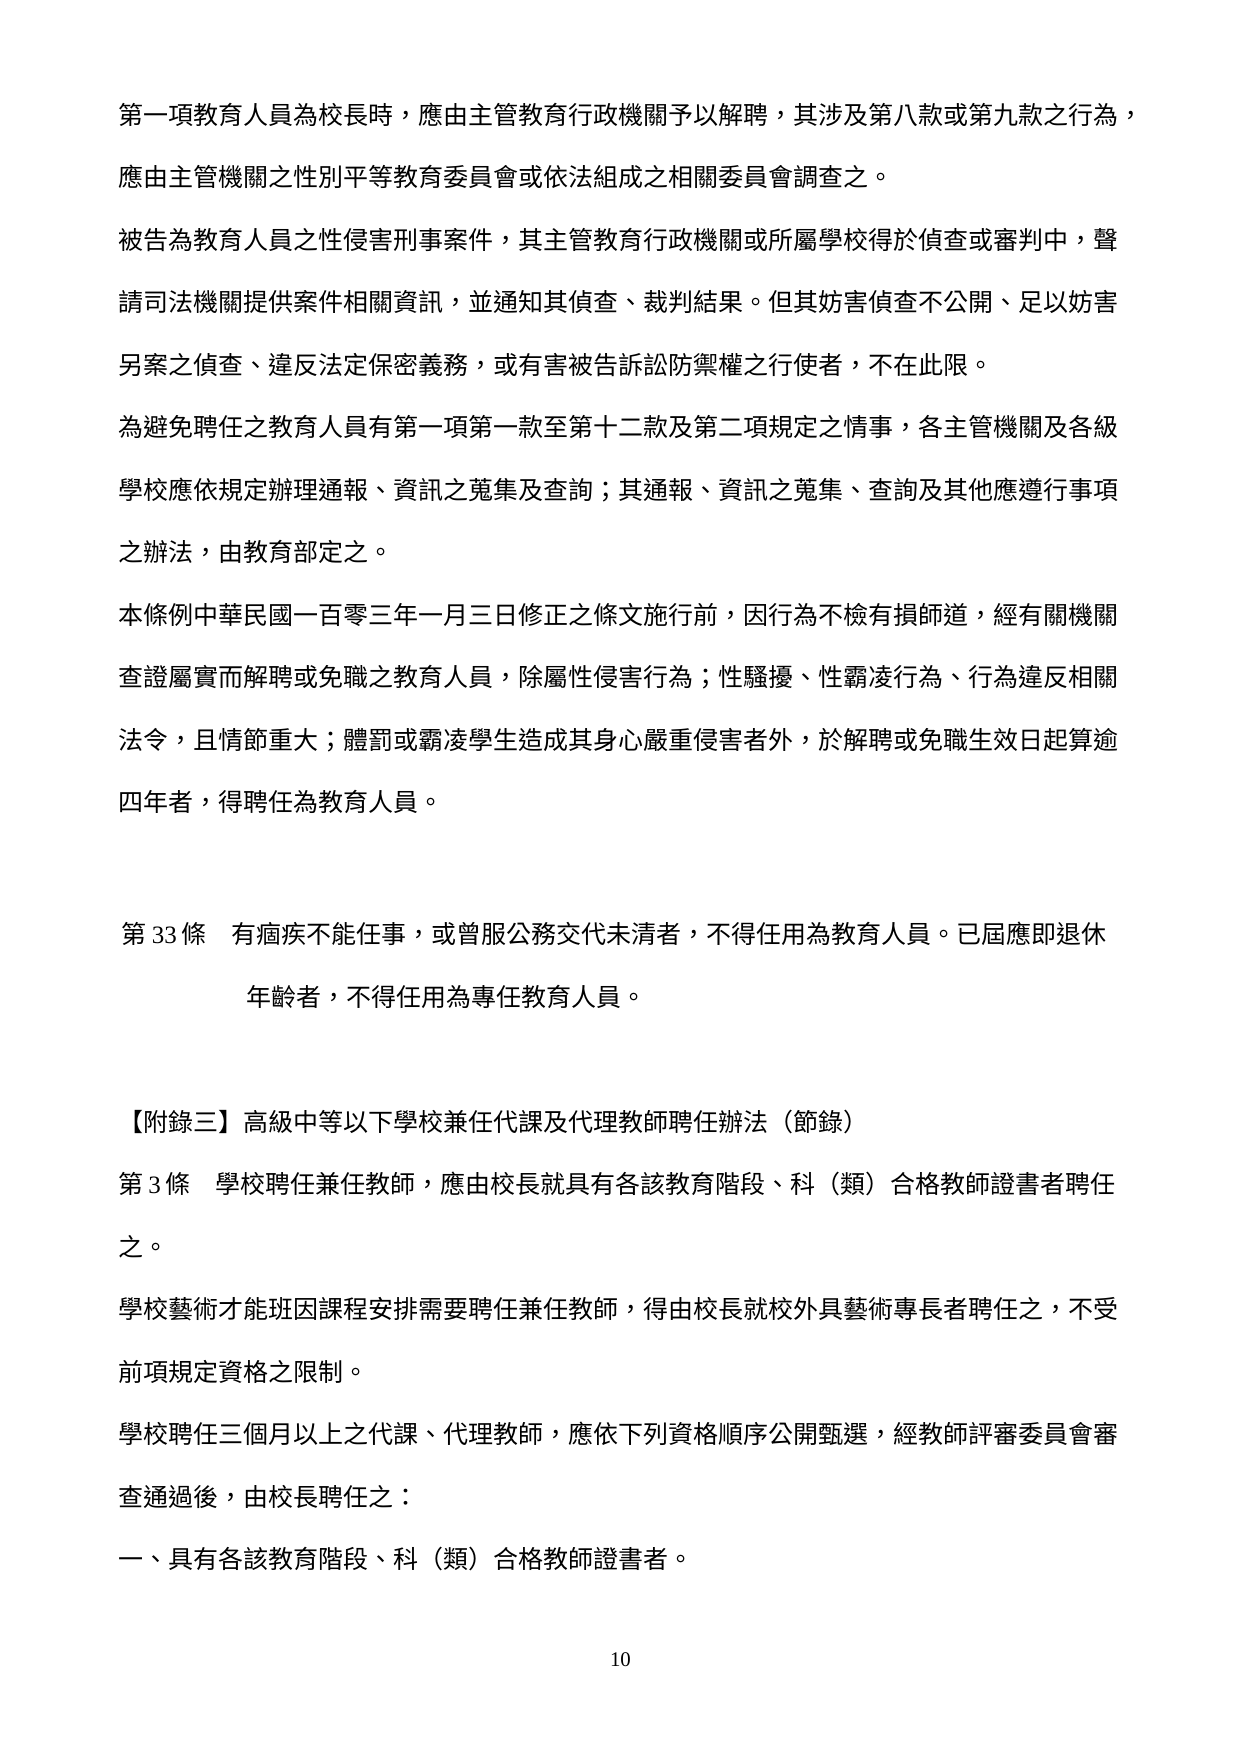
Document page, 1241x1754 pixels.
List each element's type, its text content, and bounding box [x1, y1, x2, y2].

text 【附錄三】高級中等以下學校兼任代課及代理教師聘任辦法（節錄） [118, 1078, 1122, 1141]
text 本條例中華民國一百零三年一月三日修正之條文施行前，因行為不檢有損師道，經有關機關查證屬實而解聘或免職之教育人員，除屬性侵害行為；性騷擾、性霸凌行為、行為違反相關法令，且情節重大；體罰或霸凌學生造成其身心嚴重侵害者外，於解聘或免職生效日起算逾四年者，得聘任為教育人員。 [118, 572, 1122, 822]
text 一、具有各該教育階段、科（類）合格教師證書者。 [118, 1516, 1122, 1578]
text 為避免聘任之教育人員有第一項第一款至第十二款及第二項規定之情事，各主管機關及各級學校應依規定辦理通報、資訊之蒐集及查詢；其通報、資訊之蒐集、查詢及其他應遵行事項之辦法，由教育部定之。 [118, 384, 1122, 572]
text 被告為教育人員之性侵害刑事案件，其主管教育行政機關或所屬學校得於偵查或審判中，聲請司法機關提供案件相關資訊，並通知其偵查、裁判結果。但其妨害偵查不公開、足以妨害另案之偵查、違反法定保密義務，或有害被告訴訟防禦權之行使者，不在此限。 [118, 197, 1122, 384]
text 第3條 學校聘任兼任教師，應由校長就具有各該教育階段、科（類）合格教師證書者聘任之。 [118, 1141, 1122, 1266]
text 學校聘任三個月以上之代課、代理教師，應依下列資格順序公開甄選，經教師評審委員會審查通過後，由校長聘任之： [118, 1391, 1122, 1516]
text 第33條 有痼疾不能任事，或曾服公務交代未清者，不得任用為教育人員。已屆應即退休年齡者，不得任用為專任教育人員。 [122, 891, 1122, 1016]
text 第一項教育人員為校長時，應由主管教育行政機關予以解聘，其涉及第八款或第九款之行為，應由主管機關之性別平等教育委員會或依法組成之相關委員會調查之。 [118, 72, 1122, 197]
text 學校藝術才能班因課程安排需要聘任兼任教師，得由校長就校外具藝術專長者聘任之，不受前項規定資格之限制。 [118, 1266, 1122, 1391]
